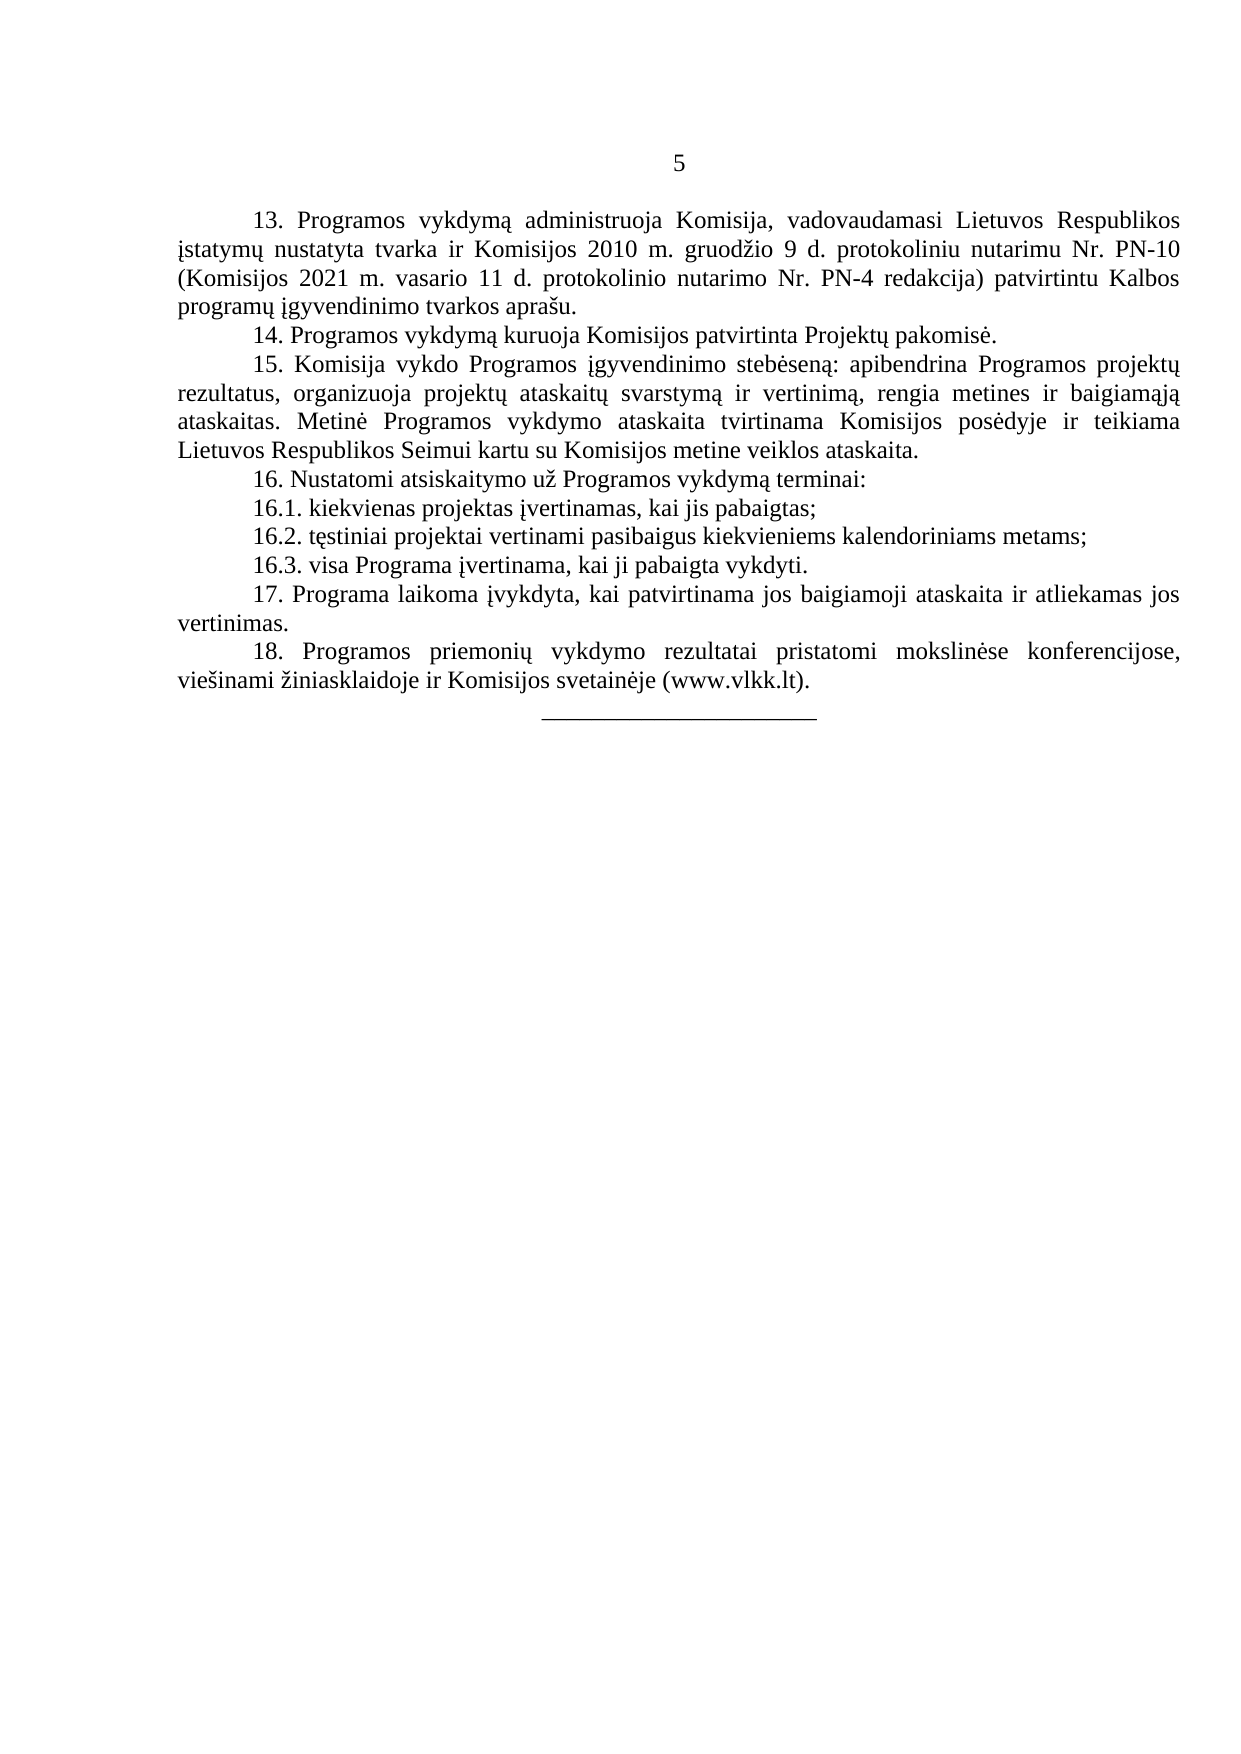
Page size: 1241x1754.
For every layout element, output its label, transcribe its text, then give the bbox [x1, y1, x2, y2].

text 18. Programos priemonių vykdymo rezultatai pristatomi mokslinėse konferencijose, viešinami žiniasklaidoje ir Komisijos svetainėje (www.vlkk.lt). [177, 636, 1181, 694]
text 16. Nustatomi atsiskaitymo už Programos vykdymą terminai: [177, 464, 1181, 493]
text 15. Komisija vykdo Programos įgyvendinimo stebėseną: apibendrina Programos projektų rezultatus, organizuoja projektų ataskaitų svarstymą ir vertinimą, rengia metines ir baigiamąją ataskaitas. Metinė Programos vykdymo ataskaita tvirtinama Komisijos posėdyje ir teikiama Lietuvos Respublikos Seimui kartu su Komisijos metine veiklos ataskaita. [177, 349, 1181, 464]
text ______________________ [177, 694, 1181, 723]
text 16.2. tęstiniai projektai vertinami pasibaigus kiekvieniems kalendoriniams metams; [177, 521, 1181, 550]
text 16.3. visa Programa įvertinama, kai ji pabaigta vykdyti. [177, 550, 1181, 579]
text 13. Programos vykdymą administruoja Komisija, vadovaudamasi Lietuvos Respublikos įstatymų nustatyta tvarka ir Komisijos 2010 m. gruodžio 9 d. protokoliniu nutarimu Nr. PN-10 (Komisijos 2021 m. vasario 11 d. protokolinio nutarimo Nr. PN-4 redakcija) patvirtintu Kalbos programų įgyvendinimo tvarkos aprašu. [177, 205, 1181, 320]
text 16.1. kiekvienas projektas įvertinamas, kai jis pabaigtas; [177, 493, 1181, 521]
text 17. Programa laikoma įvykdyta, kai patvirtinama jos baigiamoji ataskaita ir atliekamas jos vertinimas. [177, 579, 1181, 636]
text 14. Programos vykdymą kuruoja Komisijos patvirtinta Projektų pakomisė. [177, 320, 1181, 349]
